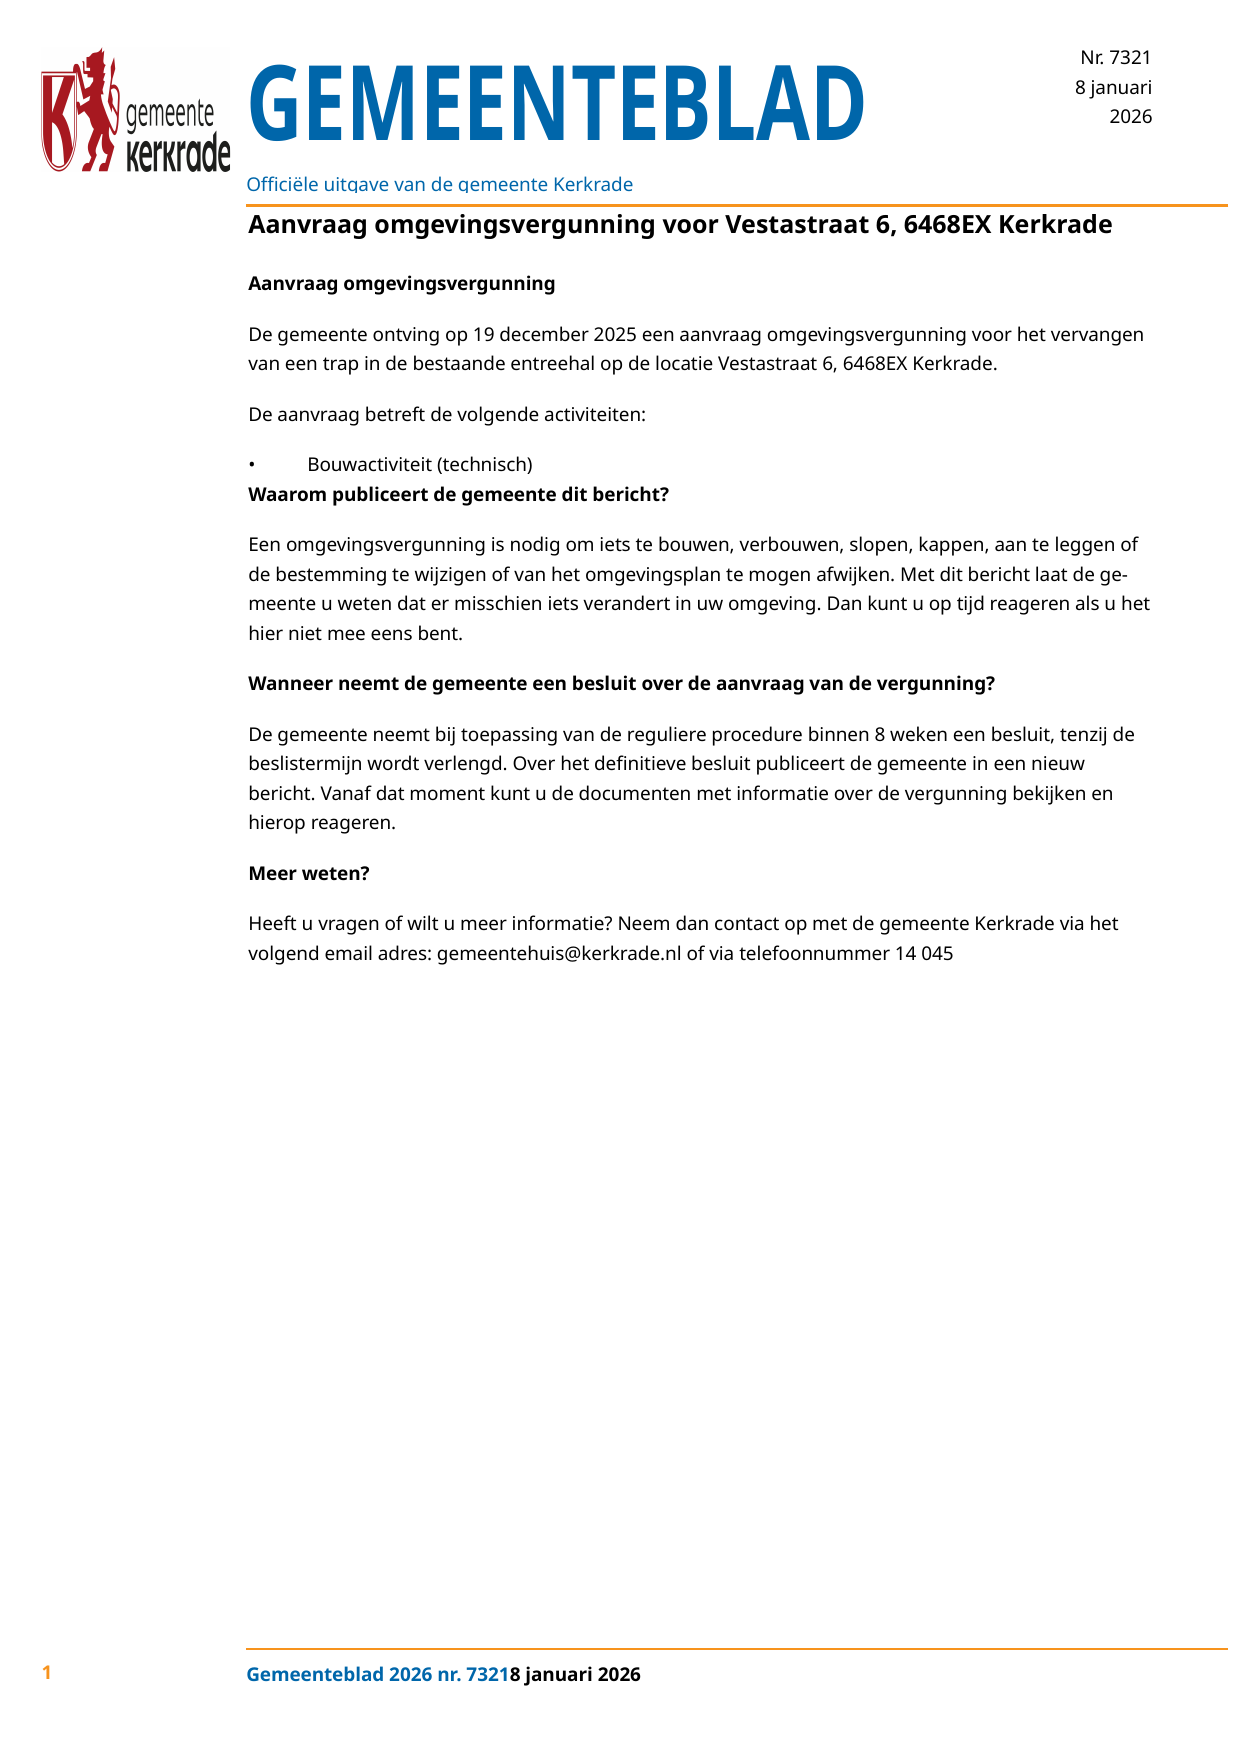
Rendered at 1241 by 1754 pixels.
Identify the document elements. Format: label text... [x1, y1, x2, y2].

list Bouwactiviteit (technisch) [248, 451, 1152, 477]
text Aanvraag omgevingsvergunning voor Vestastraat 6, 6468EX Kerkrade [248, 207, 1152, 241]
picture [41, 47, 231, 172]
text Meer weten? [248, 860, 1152, 886]
text Heeft u vragen of wilt u meer informatie? Neem dan contact op met de gemeente Kerkrade via het volgend email adres: gemeentehuis@kerkrade.nl of via telefoonnummer 14 045 [248, 910, 1152, 966]
text Wanneer neemt de gemeente een besluit over de aanvraag van de vergunning? [248, 670, 1152, 696]
text De aanvraag betreft de volgende activiteiten: [248, 401, 1152, 426]
text De gemeente ontving op 19 december 2025 een aanvraag omgevingsvergunning voor het vervangen van een trap in de bestaande entreehal op de locatie Vestastraat 6, 6468EX Kerkrade. [248, 321, 1152, 376]
text De gemeente neemt bij toepassing van de reguliere procedure binnen 8 weken een besluit, tenzij de beslistermijn wordt verlengd. Over het definitieve besluit publiceert de gemeente in een nieuw bericht. Vanaf dat moment kunt u de documenten met informatie over de vergunning bekijken en hierop reageren. [248, 721, 1152, 835]
text Een omgevingsvergunning is nodig om iets te bouwen, verbouwen, slopen, kappen, aan te leggen of de bestemming te wijzigen of van het omgevingsplan te mogen afwijken. Met dit bericht laat de ge- meente u weten dat er misschien iets verandert in uw omgeving. Dan kunt u op tijd reageren als u het hier niet mee eens bent. [248, 531, 1152, 646]
text Waarom publiceert de gemeente dit bericht? [248, 481, 1152, 506]
text Aanvraag omgevingsvergunning [248, 270, 1152, 296]
